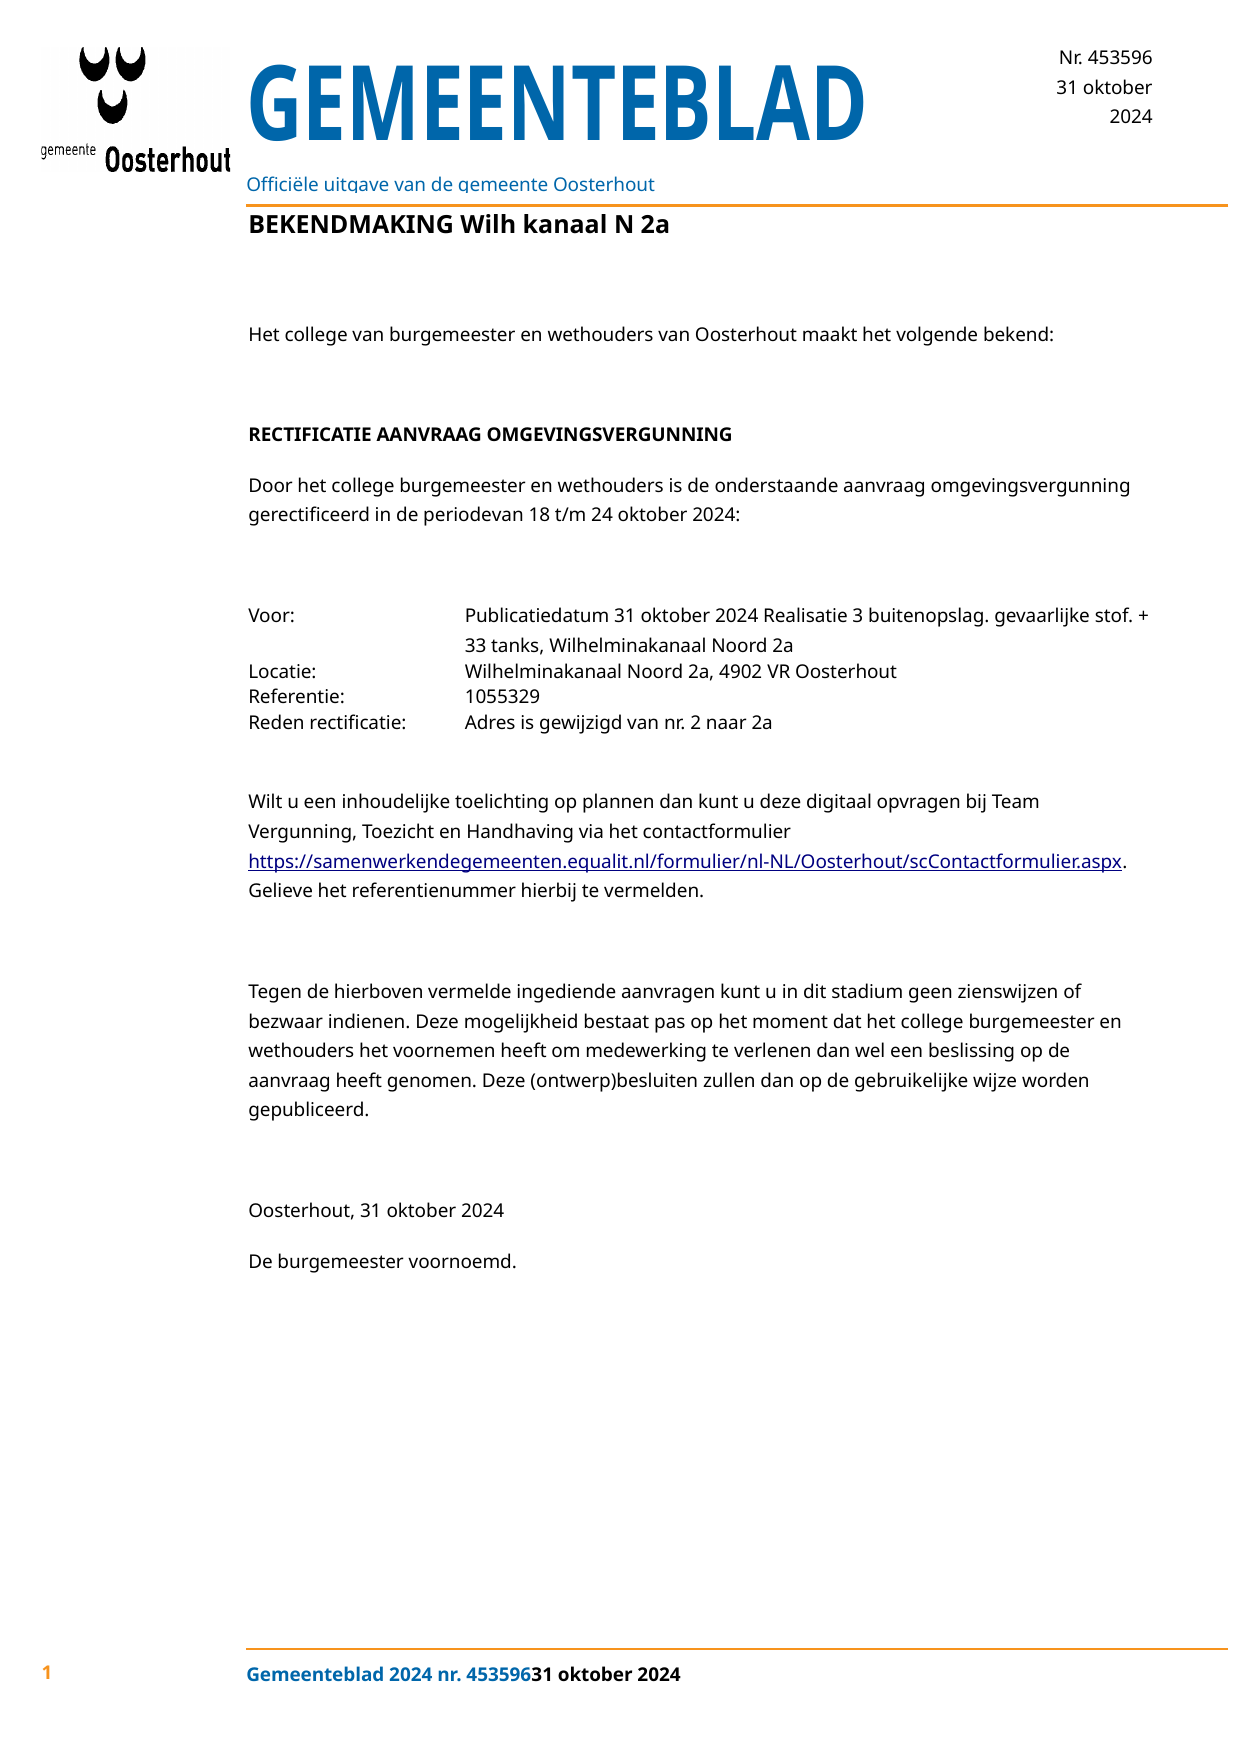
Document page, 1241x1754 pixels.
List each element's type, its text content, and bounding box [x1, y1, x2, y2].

text RECTIFICATIE AANVRAAG OMGEVINGSVERGUNNING [248, 422, 1152, 447]
picture [41, 47, 231, 172]
table_cell Referentie: [248, 684, 464, 709]
text Door het college burgemeester en wethouders is de onderstaande aanvraag omgevingsvergunning gerectificeerd in de periodevan 18 t/m 24 oktober 2024: [248, 472, 1152, 527]
text Oosterhout, 31 oktober 2024 [248, 1197, 1152, 1223]
text De burgemeester voornoemd. [248, 1248, 1152, 1273]
table_header Voor: [248, 603, 464, 658]
text Het college van burgemeester en wethouders van Oosterhout maakt het volgende bekend: [248, 321, 1152, 346]
table_header Publicatiedatum 31 oktober 2024 Realisatie 3 buitenopslag. gevaarlijke stof. + 33 tanks, Wilhelminakanaal Noord 2a [465, 603, 1152, 658]
text Wilt u een inhoudelijke toelichting op plannen dan kunt u deze digitaal opvragen bij Team Vergunning, Toezicht en Handhaving via het contactformulier https://samenwerkendegemeenten.equalit.nl/formulier/nl-NL/Oosterhout/scContactformulier.aspx. Gelieve het referentienummer hierbij te vermelden. [248, 789, 1152, 903]
text Tegen de hierboven vermelde ingediende aanvragen kunt u in dit stadium geen zienswijzen of bezwaar indienen. Deze mogelijkheid bestaat pas op het moment dat het college burgemeester en wethouders het voornemen heeft om medewerking te verlenen dan wel een beslissing op de aanvraag heeft genomen. Deze (ontwerp)besluiten zullen dan op de gebruikelijke wijze worden gepubliceerd. [248, 978, 1152, 1122]
table_cell Reden rectificatie: [248, 709, 464, 735]
text BEKENDMAKING Wilh kanaal N 2a [248, 207, 1152, 241]
table_cell Adres is gewijzigd van nr. 2 naar 2a [465, 709, 1152, 735]
table_cell 1055329 [465, 684, 1152, 709]
table_cell Locatie: [248, 658, 464, 683]
table_cell Wilhelminakanaal Noord 2a, 4902 VR Oosterhout [465, 658, 1152, 683]
